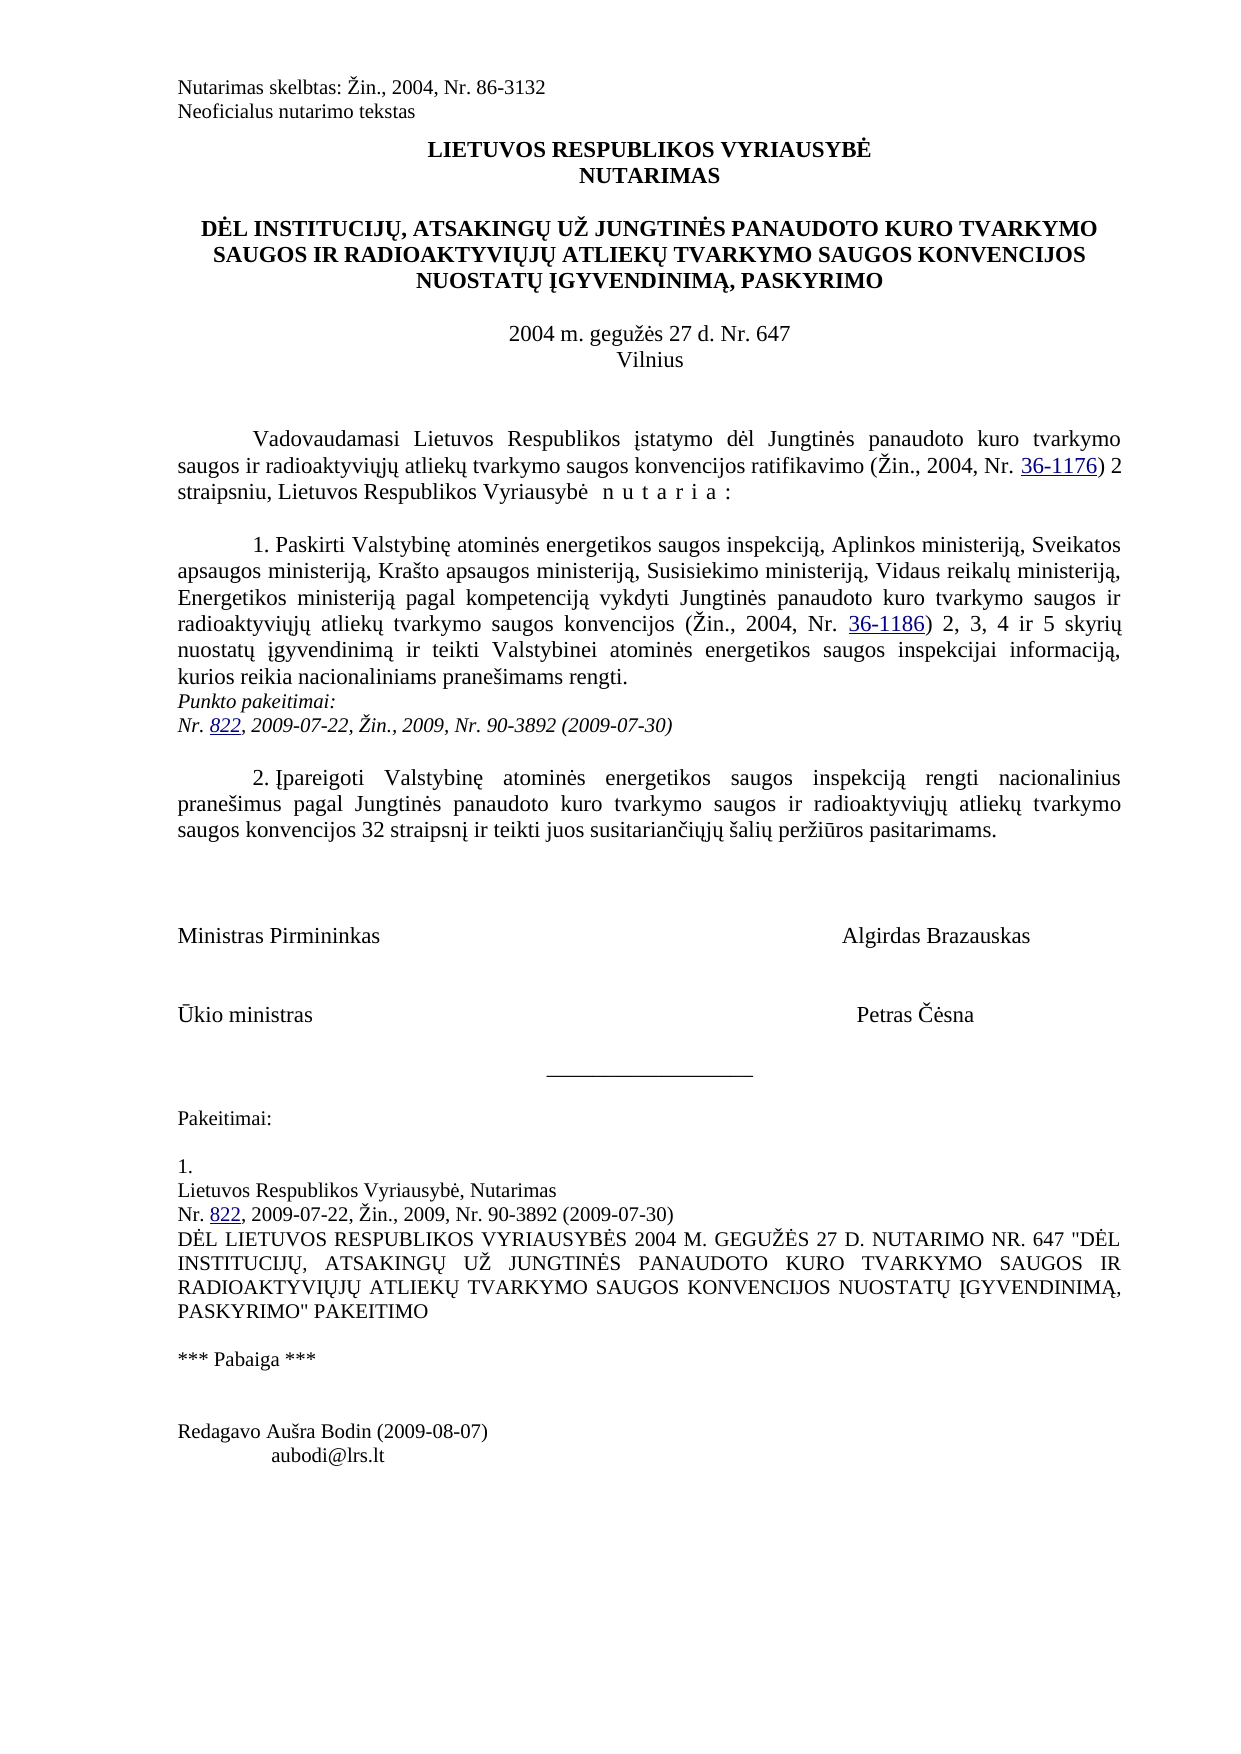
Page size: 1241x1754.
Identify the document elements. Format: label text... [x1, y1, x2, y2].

text 2. Įpareigoti Valstybinę atominės energetikos saugos inspekciją rengti nacionalinius pranešimus pagal Jungtinės panaudoto kuro tvarkymo saugos ir radioaktyviųjų atliekų tvarkymo saugos konvencijos 32 straipsnį ir teikti juos susitariančiųjų šalių peržiūros pasitarimams. [177, 763, 1122, 843]
text Vadovaudamasi Lietuvos Respublikos įstatymo dėl Jungtinės panaudoto kuro tvarkymo saugos ir radioaktyviųjų atliekų tvarkymo saugos konvencijos ratifikavimo (Žin., 2004, Nr. 36-1176) 2 straipsniu, Lietuvos Respublikos Vyriausybė nutaria: [177, 426, 1122, 504]
text __________________ [177, 1053, 1122, 1080]
text Punkto pakeitimai: [177, 689, 1122, 713]
text Ūkio ministras Petras Čėsna [177, 1001, 1122, 1027]
text 2004 m. gegužės 27 d. Nr. 647 [177, 320, 1122, 346]
text NUTARIMAS [177, 162, 1122, 188]
text Pakeitimai: [177, 1106, 1122, 1130]
text aubodi@lrs.lt [177, 1443, 1122, 1467]
text Redagavo Aušra Bodin (2009-08-07) [177, 1419, 1122, 1443]
text Neoficialus nutarimo tekstas [177, 99, 1122, 123]
subtitle Lietuvos Respublikos Vyriausybė [177, 136, 1122, 162]
text 1. Paskirti Valstybinę atominės energetikos saugos inspekciją, Aplinkos ministeriją, Sveikatos apsaugos ministeriją, Krašto apsaugos ministeriją, Susisiekimo ministeriją, Vidaus reikalų ministeriją, Energetikos ministeriją pagal kompetenciją vykdyti Jungtinės panaudoto kuro tvarkymo saugos ir radioaktyviųjų atliekų tvarkymo saugos konvencijos (Žin., 2004, Nr. 36-1186) 2, 3, 4 ir 5 skyrių nuostatų įgyvendinimą ir teikti Valstybinei atominės energetikos saugos inspekcijai informaciją, kurios reikia nacionaliniams pranešimams rengti. [177, 531, 1122, 689]
text Nr. 822, 2009-07-22, Žin., 2009, Nr. 90-3892 (2009-07-30) [177, 713, 1122, 737]
text Nr. 822, 2009-07-22, Žin., 2009, Nr. 90-3892 (2009-07-30) [177, 1202, 1122, 1226]
text Vilnius [177, 346, 1122, 373]
text Ministras Pirmininkas Algirdas Brazauskas [177, 922, 1122, 948]
text 1. [177, 1154, 1122, 1178]
text Nutarimas skelbtas: Žin., 2004, Nr. 86-3132 [177, 75, 1122, 99]
text dėl institucijų, atsakingų už Jungtinės panaudoto kuro tvarkymo saugos ir radioaktyviųjų atliekų tvarkymo saugos konvencijos nuostatų įgyvendinimą, paSKYRIMO [177, 215, 1122, 294]
text Lietuvos Respublikos Vyriausybė, Nutarimas [177, 1178, 1122, 1202]
text DĖL LIETUVOS RESPUBLIKOS VYRIAUSYBĖS 2004 M. GEGUŽĖS 27 D. NUTARIMO NR. 647 "DĖL INSTITUCIJŲ, ATSAKINGŲ UŽ JUNGTINĖS PANAUDOTO KURO TVARKYMO SAUGOS IR RADIOAKTYVIŲJŲ ATLIEKŲ TVARKYMO SAUGOS KONVENCIJOS NUOSTATŲ ĮGYVENDINIMĄ, PASKYRIMO" PAKEITIMO [177, 1226, 1122, 1323]
text *** Pabaiga *** [177, 1347, 1122, 1371]
